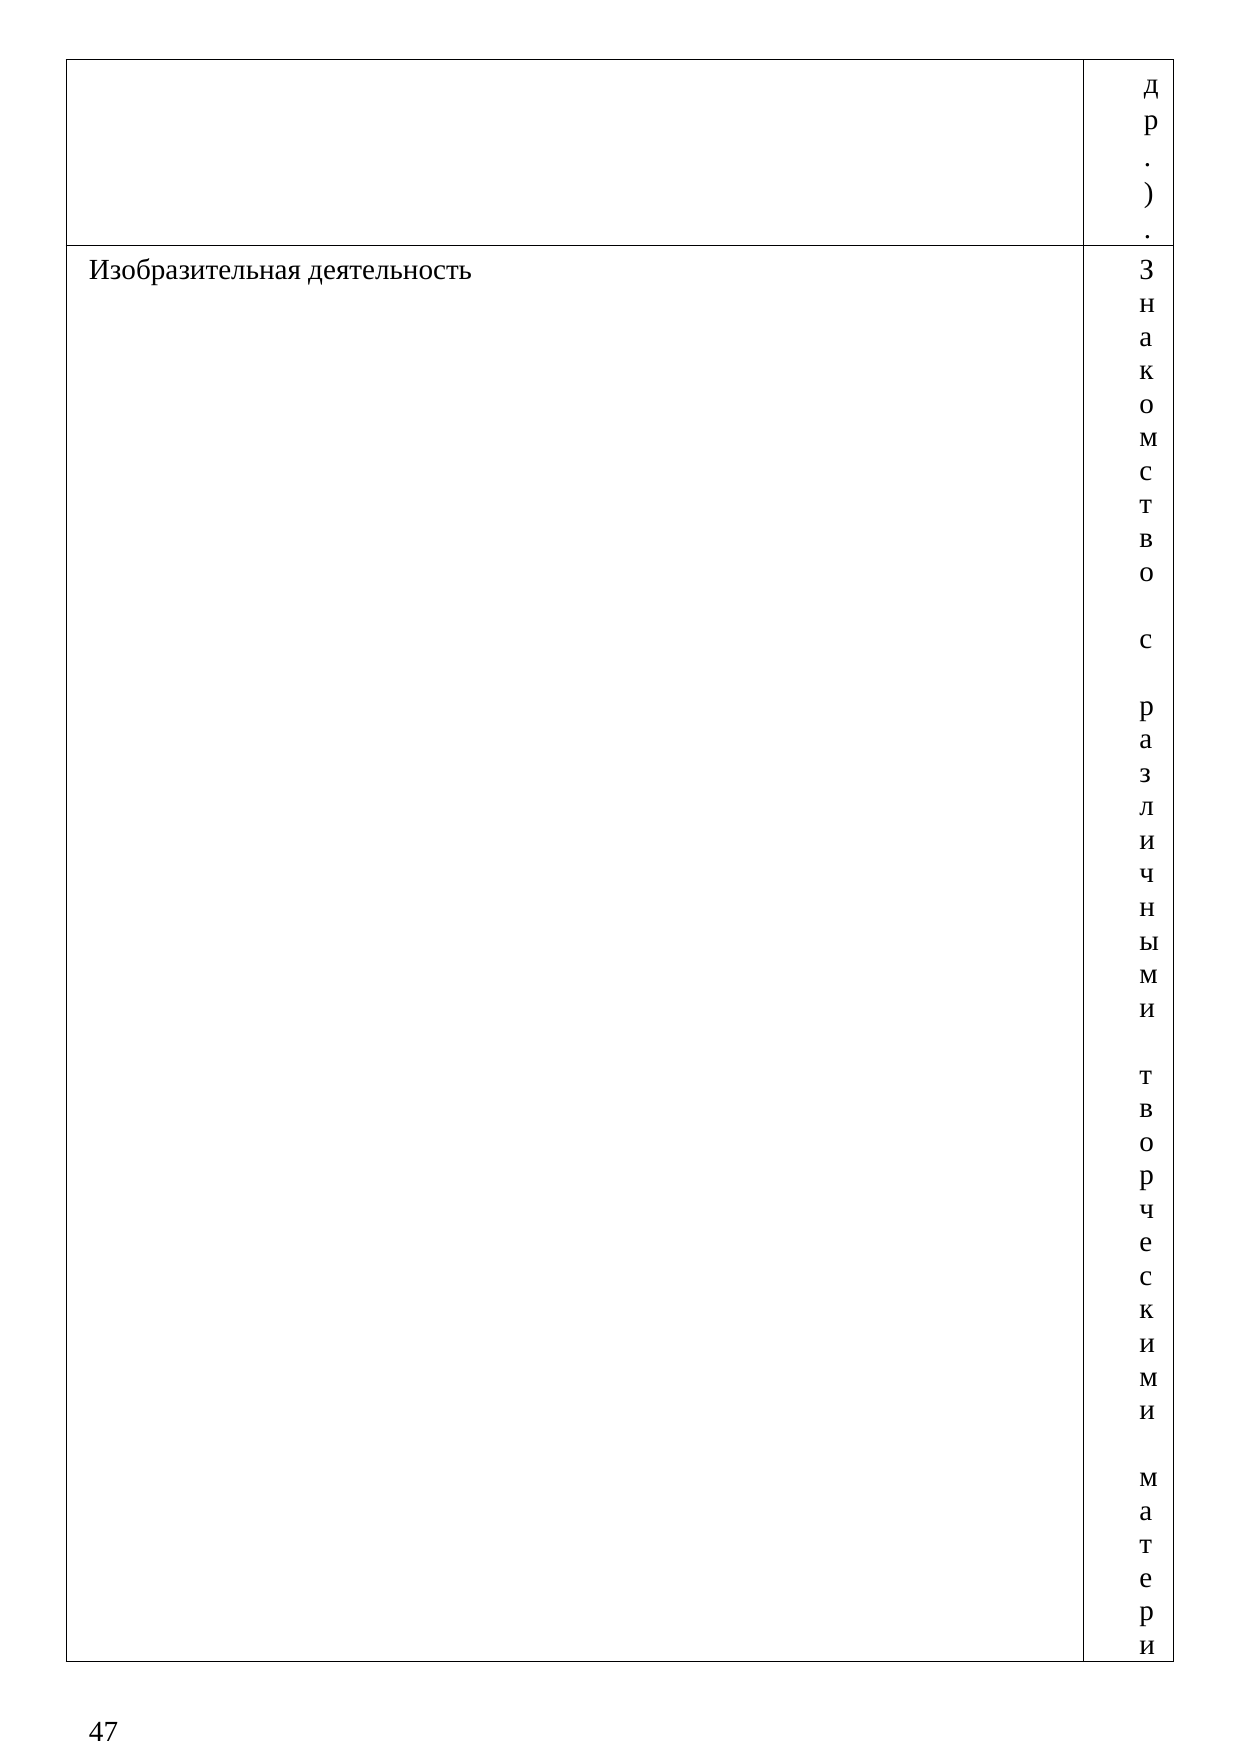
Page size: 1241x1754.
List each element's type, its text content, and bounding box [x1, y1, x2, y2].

table_cell Изобразительная деятельность [67, 246, 1066, 1661]
table_cell [67, 60, 1066, 244]
table_cell [1066, 246, 1083, 1661]
table_cell др.). [1084, 60, 1173, 244]
table_cell Знакомство с различными творческими матери [1084, 246, 1173, 1661]
table_cell [1066, 60, 1083, 244]
